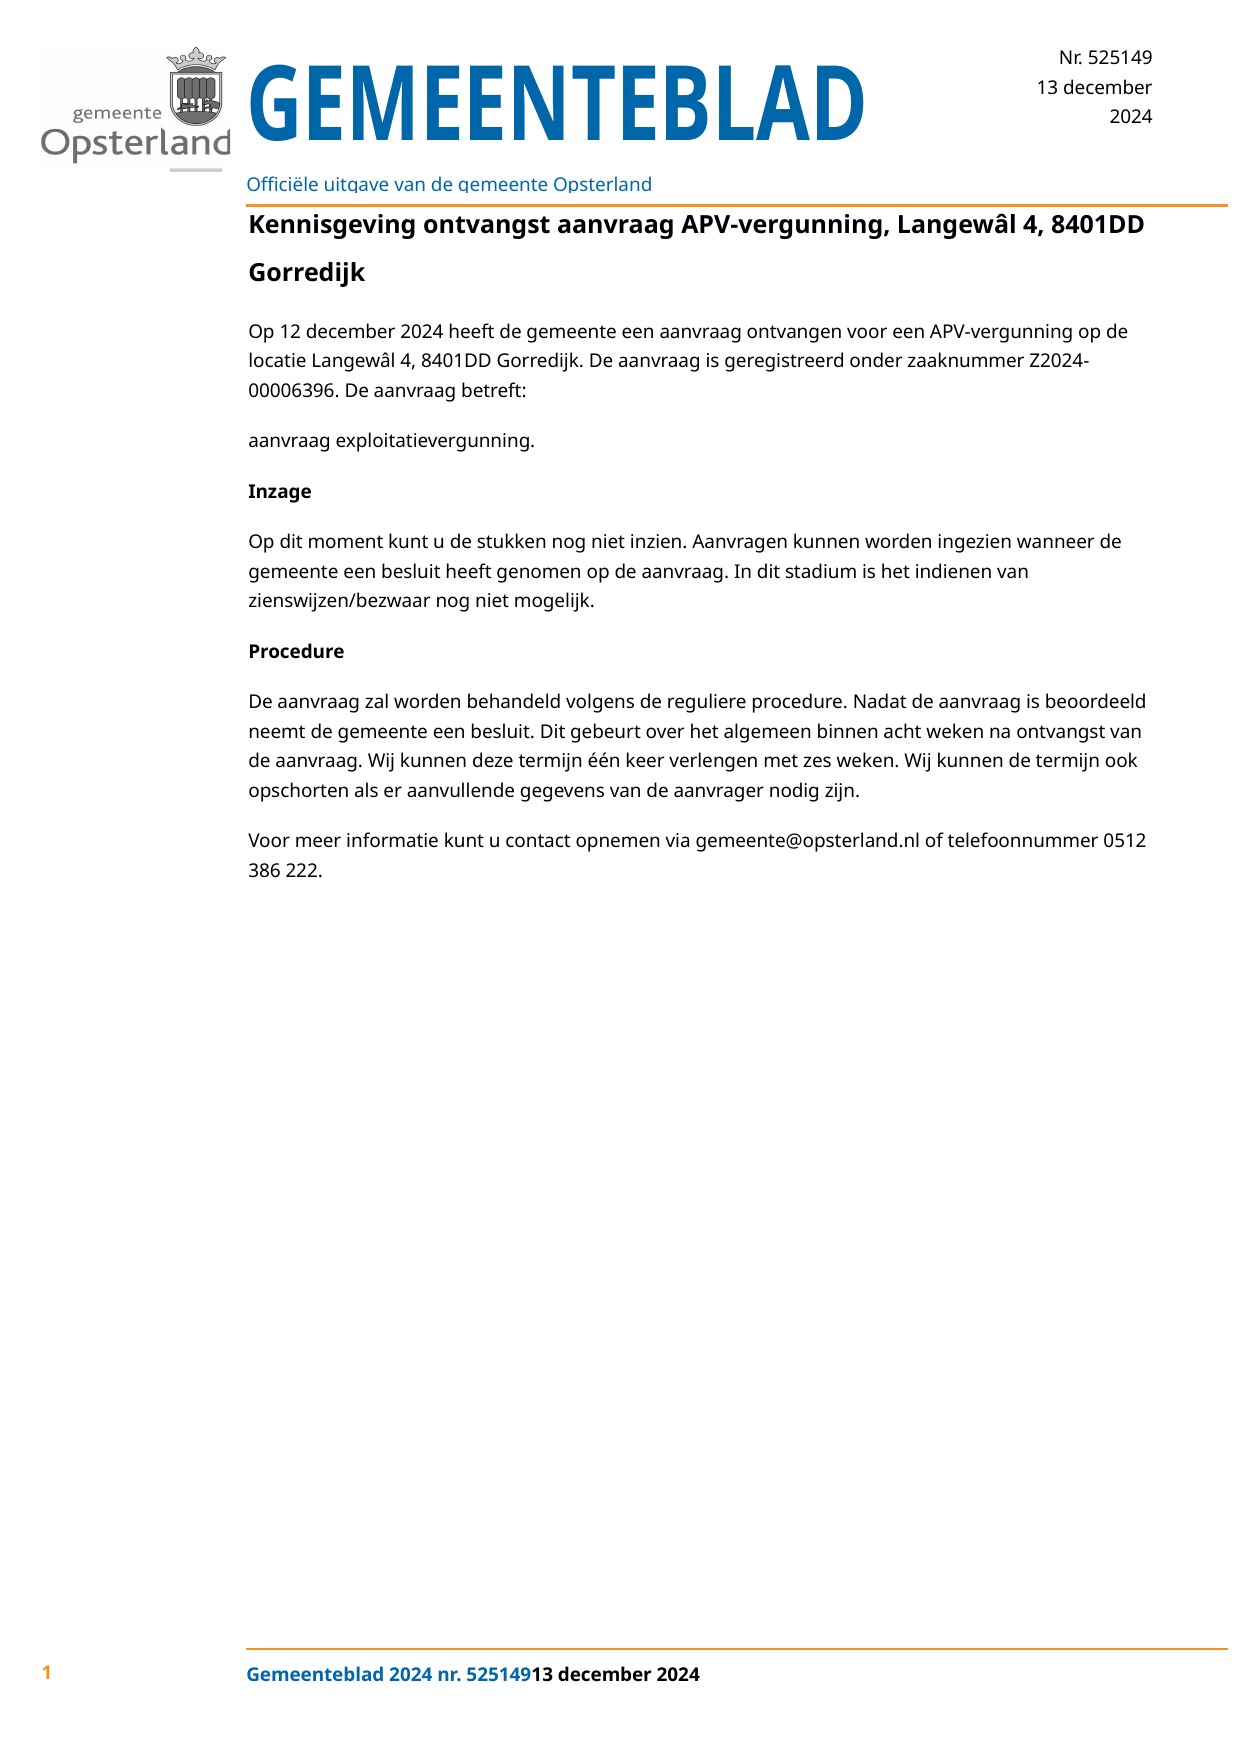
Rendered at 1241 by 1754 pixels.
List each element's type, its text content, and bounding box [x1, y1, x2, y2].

text Procedure [248, 638, 1152, 664]
picture [41, 47, 231, 172]
text Kennisgeving ontvangst aanvraag APV-vergunning, Langewâl 4, 8401DD Gorredijk [248, 207, 1152, 288]
text Voor meer informatie kunt u contact opnemen via gemeente@opsterland.nl of telefoonnummer 0512 386 222. [248, 827, 1152, 883]
text Op 12 december 2024 heeft de gemeente een aanvraag ontvangen voor een APV-vergunning op de locatie Langewâl 4, 8401DD Gorredijk. De aanvraag is geregistreerd onder zaaknummer Z2024-00006396. De aanvraag betreft: [248, 318, 1152, 403]
text aanvraag exploitatievergunning. [248, 427, 1152, 453]
text De aanvraag zal worden behandeld volgens de reguliere procedure. Nadat de aanvraag is beoordeeld neemt de gemeente een besluit. Dit gebeurt over het algemeen binnen acht weken na ontvangst van de aanvraag. Wij kunnen deze termijn één keer verlengen met zes weken. Wij kunnen de termijn ook opschorten als er aanvullende gegevens van de aanvrager nodig zijn. [248, 688, 1152, 803]
text Inzage [248, 478, 1152, 504]
text Op dit moment kunt u de stukken nog niet inzien. Aanvragen kunnen worden ingezien wanneer de gemeente een besluit heeft genomen op de aanvraag. In dit stadium is het indienen van zienswijzen/bezwaar nog niet mogelijk. [248, 528, 1152, 613]
